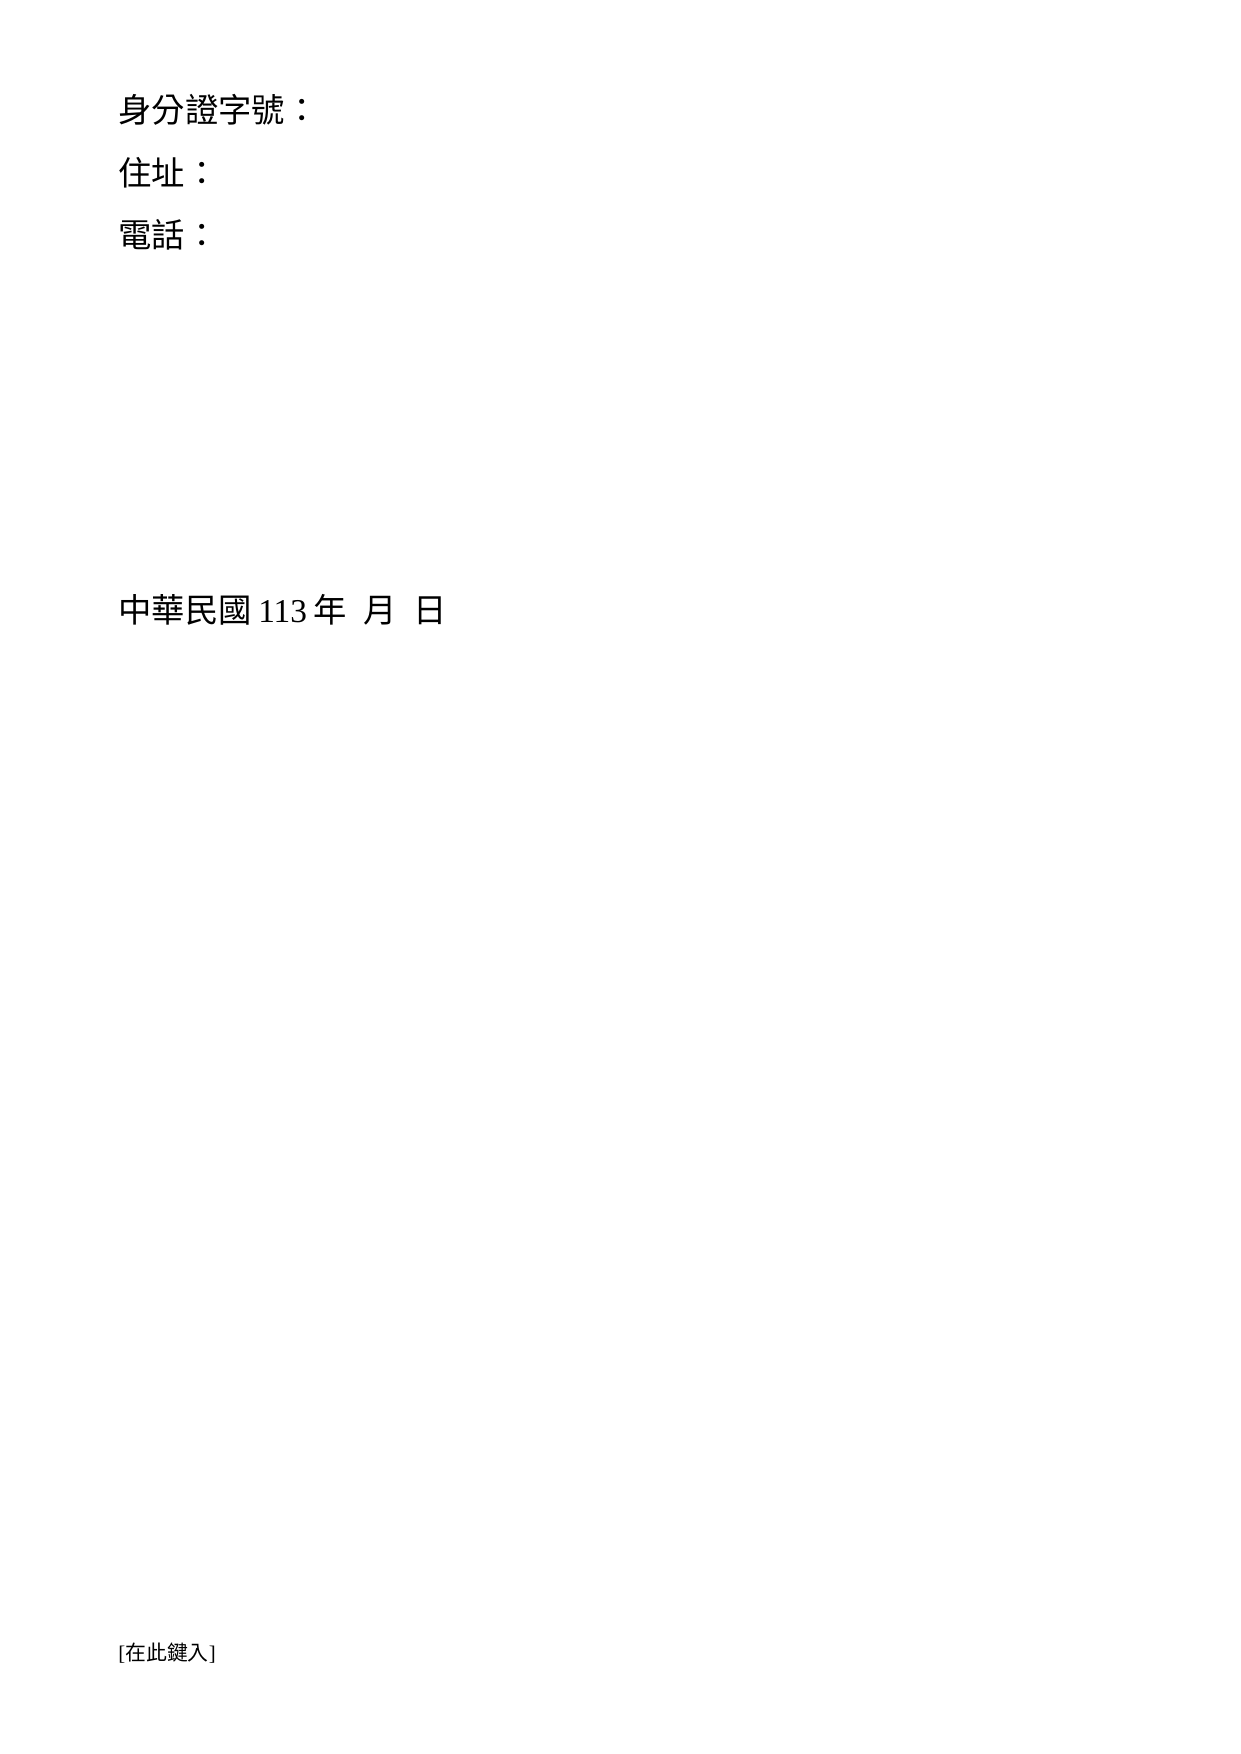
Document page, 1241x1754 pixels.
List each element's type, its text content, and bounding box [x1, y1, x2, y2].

text 電話： [118, 191, 1122, 254]
text 中華民國113年 月 日 [118, 566, 1122, 629]
text 住址： [118, 129, 1122, 191]
text 身分證字號： [118, 66, 1122, 129]
